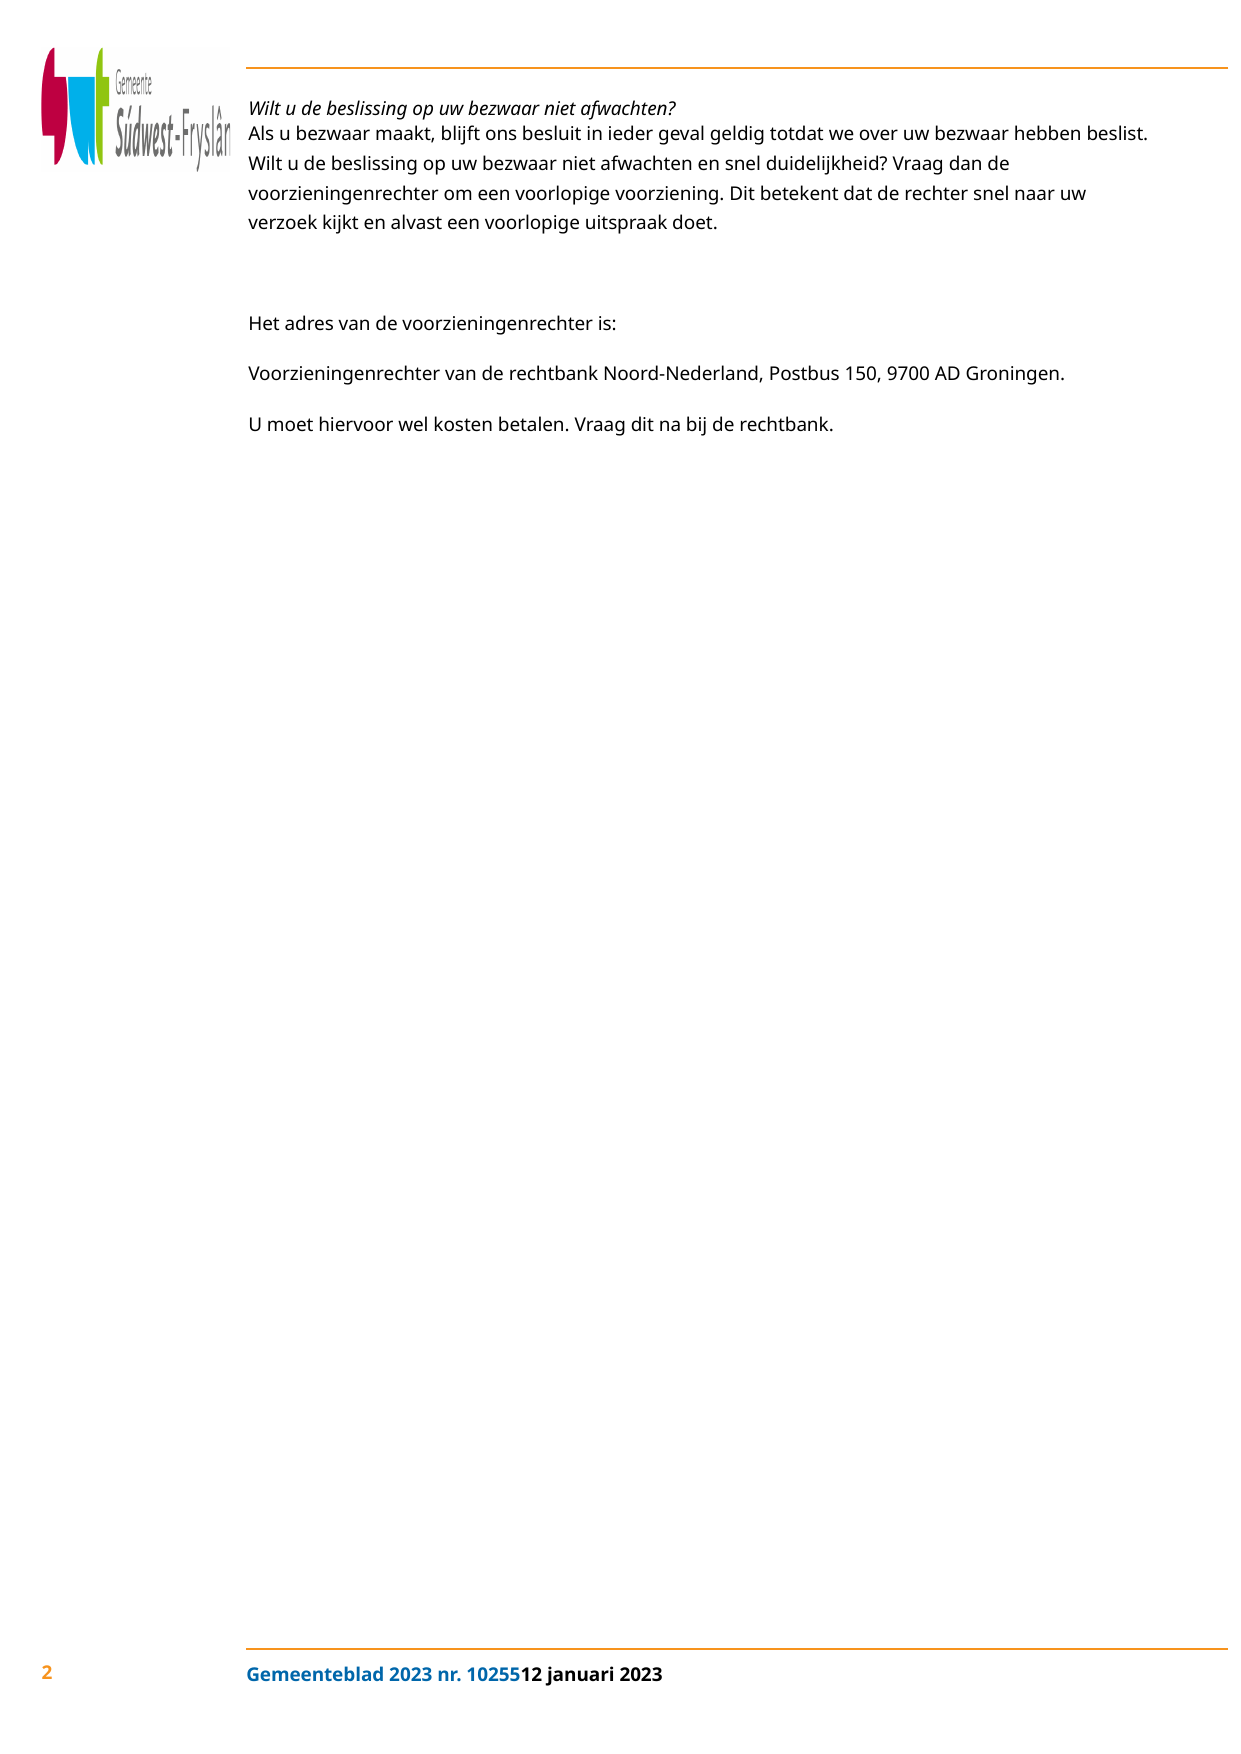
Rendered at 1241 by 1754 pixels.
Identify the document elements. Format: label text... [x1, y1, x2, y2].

text Voorzieningenrechter van de rechtbank Noord-Nederland, Postbus 150, 9700 AD Groningen. [248, 361, 1152, 386]
text Als u bezwaar maakt, blijft ons besluit in ieder geval geldig totdat we over uw bezwaar hebben beslist. Wilt u de beslissing op uw bezwaar niet afwachten en snel duidelijkheid? Vraag dan de voorzieningenrechter om een voorlopige voorziening. Dit betekent dat de rechter snel naar uw verzoek kijkt en alvast een voorlopige uitspraak doet. [248, 121, 1152, 235]
text Wilt u de beslissing op uw bezwaar niet afwachten? [248, 95, 1152, 121]
text Het adres van de voorzieningenrechter is: [248, 310, 1152, 336]
text U moet hiervoor wel kosten betalen. Vraag dit na bij de rechtbank. [248, 411, 1152, 437]
picture [41, 47, 231, 172]
